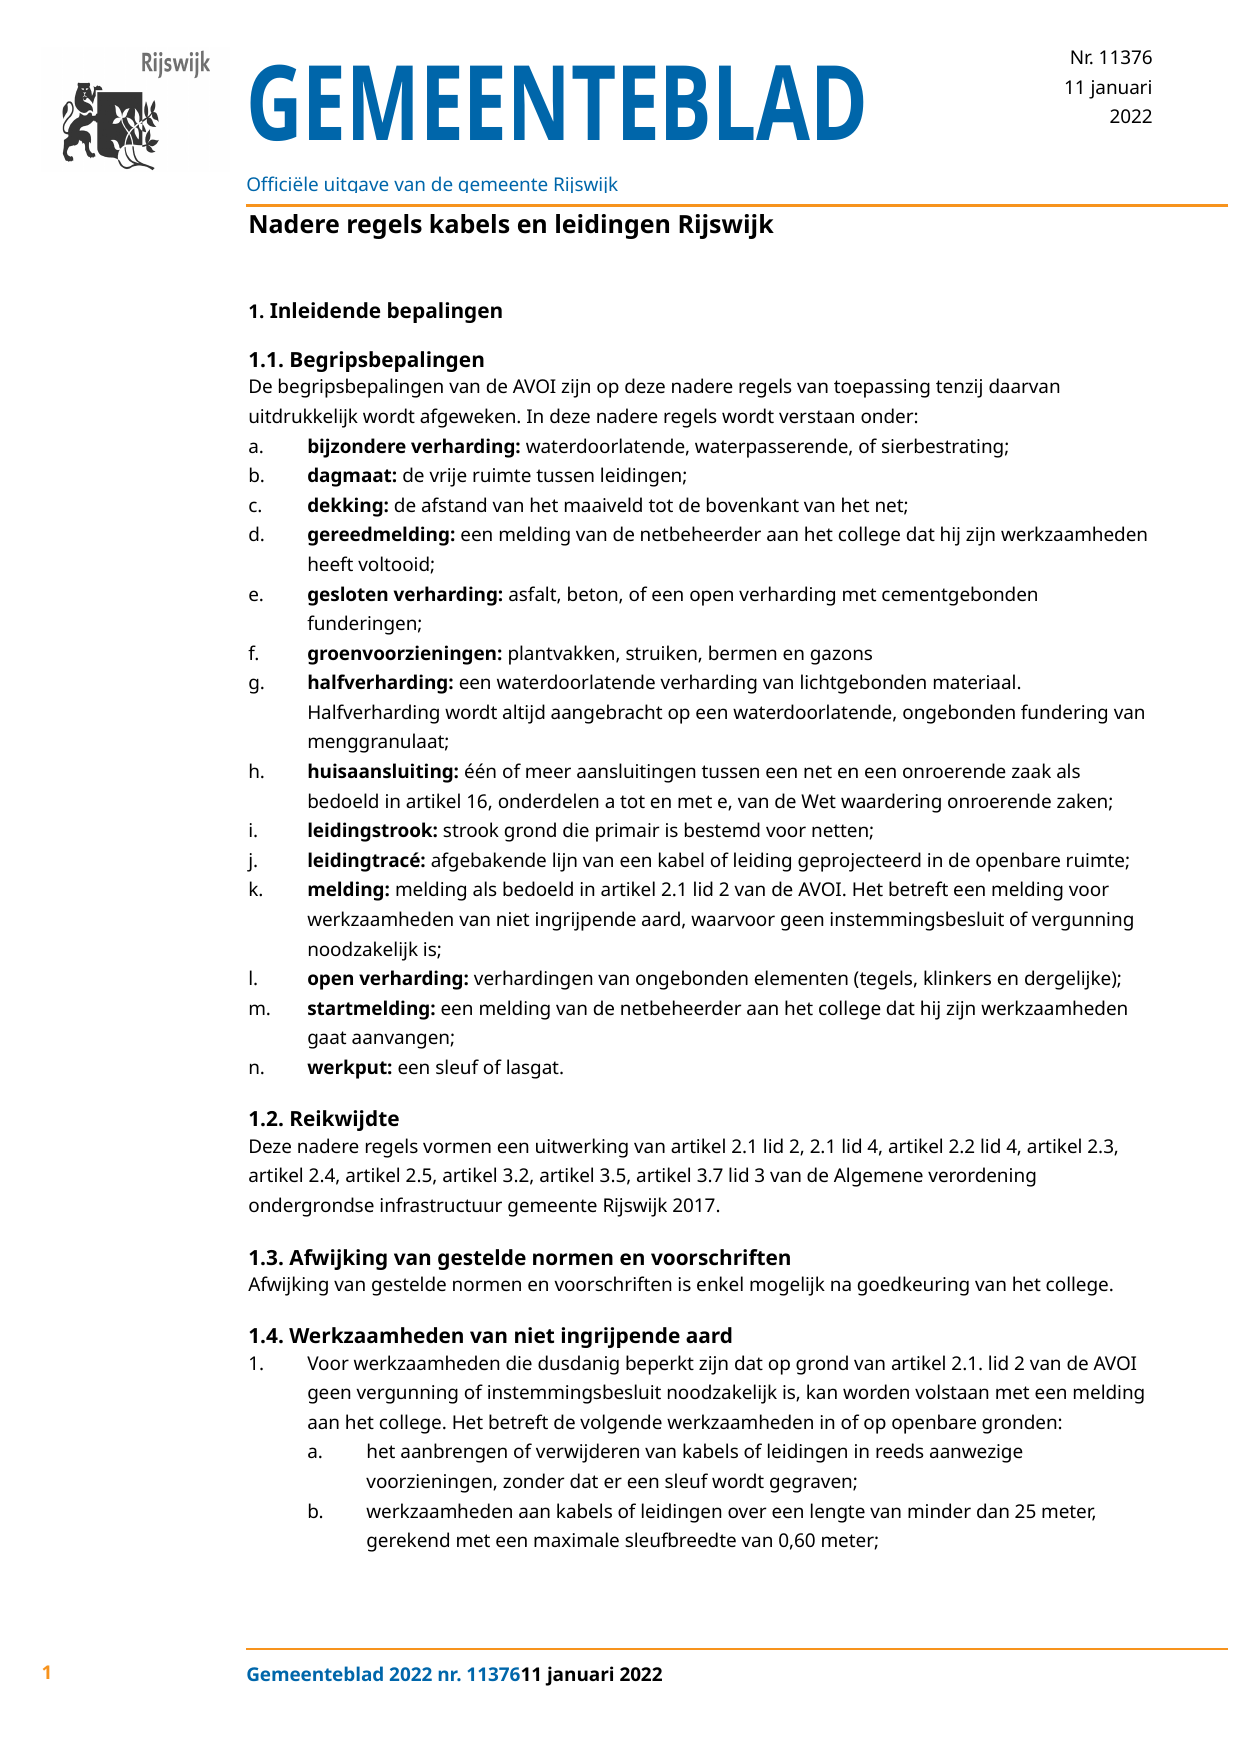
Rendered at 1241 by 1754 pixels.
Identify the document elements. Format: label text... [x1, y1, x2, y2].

list leidingtracé: afgebakende lijn van een kabel of leiding geprojecteerd in de openbare ruimte; [248, 847, 1152, 873]
text Afwijking van gestelde normen en voorschriften is enkel mogelijk na goedkeuring van het college. [248, 1271, 1152, 1297]
text 1. Inleidende bepalingen [248, 296, 1152, 324]
text De begripsbepalingen van de AVOI zijn op deze nadere regels van toepassing tenzij daarvan uitdrukkelijk wordt afgeweken. In deze nadere regels wordt verstaan onder: [248, 374, 1152, 429]
list gereedmelding: een melding van de netbeheerder aan het college dat hij zijn werkzaamheden heeft voltooid; [248, 522, 1152, 577]
text 1.2. Reikwijdte [248, 1104, 1152, 1133]
text 1.4. Werkzaamheden van niet ingrijpende aard [248, 1321, 1152, 1350]
list halfverharding: een waterdoorlatende verharding van lichtgebonden materiaal. Halfverharding wordt altijd aangebracht op een waterdoorlatende, ongebonden fundering van menggranulaat; [248, 669, 1152, 754]
list huisaansluiting: één of meer aansluitingen tussen een net en een onroerende zaak als bedoeld in artikel 16, onderdelen a tot en met e, van de Wet waardering onroerende zaken; [248, 758, 1152, 814]
list werkzaamheden aan kabels of leidingen over een lengte van minder dan 25 meter, gerekend met een maximale sleufbreedte van 0,60 meter; [307, 1498, 1152, 1553]
list werkput: een sleuf of lasgat. [248, 1054, 1152, 1080]
list gesloten verharding: asfalt, beton, of een open verharding met cementgebonden funderingen; [248, 581, 1152, 636]
text Deze nadere regels vormen een uitwerking van artikel 2.1 lid 2, 2.1 lid 4, artikel 2.2 lid 4, artikel 2.3, artikel 2.4, artikel 2.5, artikel 3.2, artikel 3.5, artikel 3.7 lid 3 van de Algemene verordening ondergrondse infrastructuur gemeente Rijswijk 2017. [248, 1133, 1152, 1218]
list dekking: de afstand van het maaiveld tot de bovenkant van het net; [248, 492, 1152, 518]
text 1.3. Afwijking van gestelde normen en voorschriften [248, 1243, 1152, 1271]
text 1.1. Begripsbepalingen [248, 345, 1152, 374]
list melding: melding als bedoeld in artikel 2.1 lid 2 van de AVOI. Het betreft een melding voor werkzaamheden van niet ingrijpende aard, waarvoor geen instemmingsbesluit of vergunning noodzakelijk is; [248, 877, 1152, 962]
list Voor werkzaamheden die dusdanig beperkt zijn dat op grond van artikel 2.1. lid 2 van de AVOI geen vergunning of instemmingsbesluit noodzakelijk is, kan worden volstaan met een melding aan het college. Het betreft de volgende werkzaamheden in of op openbare gronden: [248, 1350, 1152, 1435]
text Nadere regels kabels en leidingen Rijswijk [248, 207, 1152, 241]
list het aanbrengen of verwijderen van kabels of leidingen in reeds aanwezige voorzieningen, zonder dat er een sleuf wordt gegraven; [307, 1439, 1152, 1494]
list dagmaat: de vrije ruimte tussen leidingen; [248, 462, 1152, 488]
list groenvoorzieningen: plantvakken, struiken, bermen en gazons [248, 640, 1152, 666]
list bijzondere verharding: waterdoorlatende, waterpasserende, of sierbestrating; [248, 433, 1152, 459]
picture [41, 47, 231, 172]
list open verharding: verhardingen van ongebonden elementen (tegels, klinkers en dergelijke); [248, 965, 1152, 991]
list startmelding: een melding van de netbeheerder aan het college dat hij zijn werkzaamheden gaat aanvangen; [248, 995, 1152, 1050]
list leidingstrook: strook grond die primair is bestemd voor netten; [248, 817, 1152, 843]
